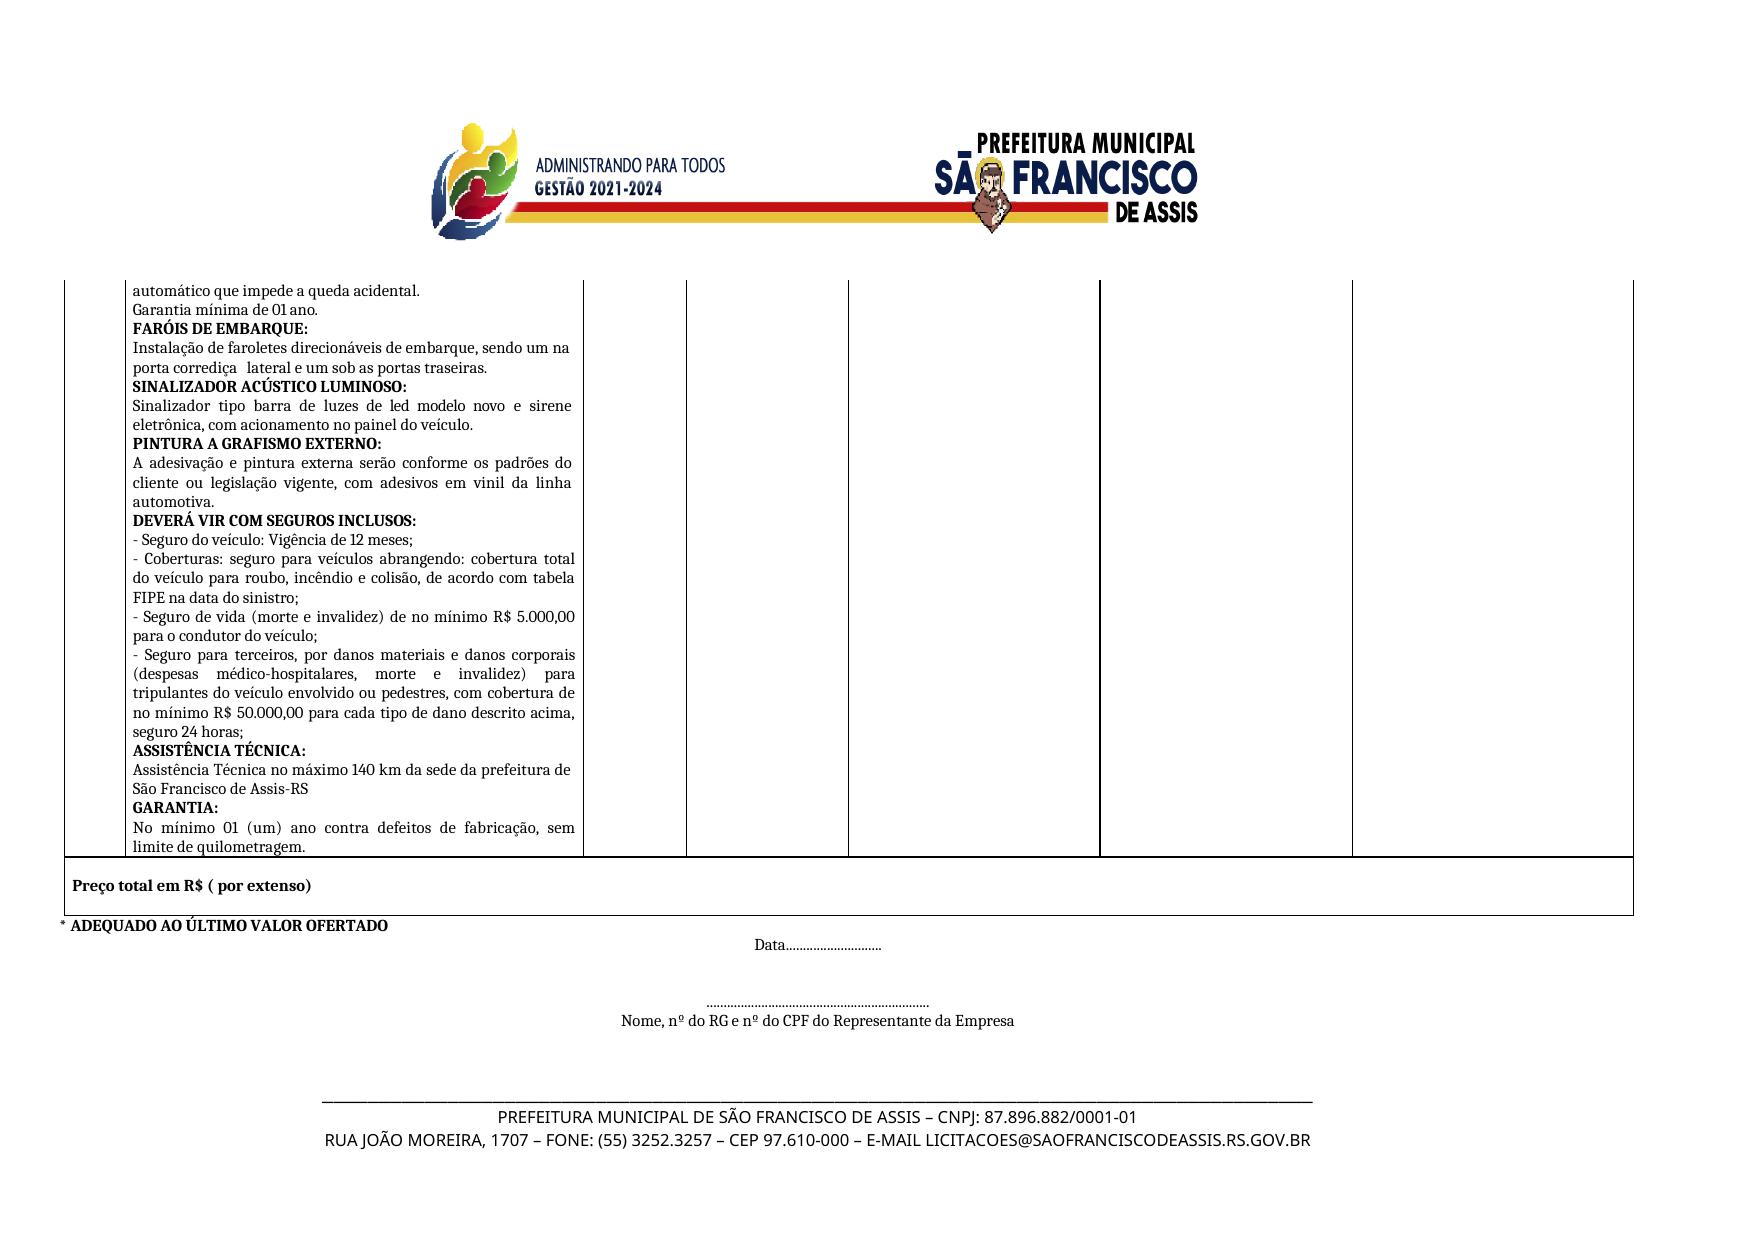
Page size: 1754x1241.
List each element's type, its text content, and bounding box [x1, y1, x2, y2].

table_cell [65, 280, 125, 856]
text * ADEQUADO AO ÚLTIMO VALOR OFERTADO [59, 916, 1577, 935]
table_cell [1101, 280, 1352, 856]
table_cell [584, 280, 686, 856]
table_cell [1353, 280, 1633, 856]
table_cell Preço total em R$ ( por extenso) [65, 858, 1633, 915]
table_cell [849, 280, 1099, 856]
text Nome, nº do RG e nº do CPF do Representante da Empresa [59, 1012, 1577, 1031]
text ................................................................. [59, 993, 1577, 1012]
table_cell automático que impede a queda acidental. Garantia mínima de 01 ano. FARÓIS DE EMBARQUE: Instalação de faroletes direcionáveis de embarque, sendo um na porta corrediça lateral e um sob as portas traseiras. SINALIZADOR ACÚSTICO LUMINOSO: Sinalizador tipo barra de luzes de led modelo novo e sirene eletrônica, com acionamento no painel do veículo. PINTURA A GRAFISMO EXTERNO: A adesivação e pintura externa serão conforme os padrões do cliente ou legislação vigente, com adesivos em vinil da linha automotiva. DEVERÁ VIR COM SEGUROS INCLUSOS: - Seguro do veículo: Vigência de 12 meses; - Coberturas: seguro para veículos abrangendo: cobertura total do veículo para roubo, incêndio e colisão, de acordo com tabela FIPE na data do sinistro; - Seguro de vida (morte e invalidez) de no mínimo R$ 5.000,00 para o condutor do veículo; - Seguro para terceiros, por danos materiais e danos corporais (despesas médico-hospitalares, morte e invalidez) para tripulantes do veículo envolvido ou pedestres, com cobertura de no mínimo R$ 50.000,00 para cada tipo de dano descrito acima, seguro 24 horas; ASSISTÊNCIA TÉCNICA: Assistência Técnica no máximo 140 km da sede da prefeitura de São Francisco de Assis-RS GARANTIA: No mínimo 01 (um) ano contra defeitos de fabricação, sem limite de quilometragem. [126, 280, 583, 856]
table_cell [687, 280, 848, 856]
text Data............................ [59, 935, 1577, 954]
